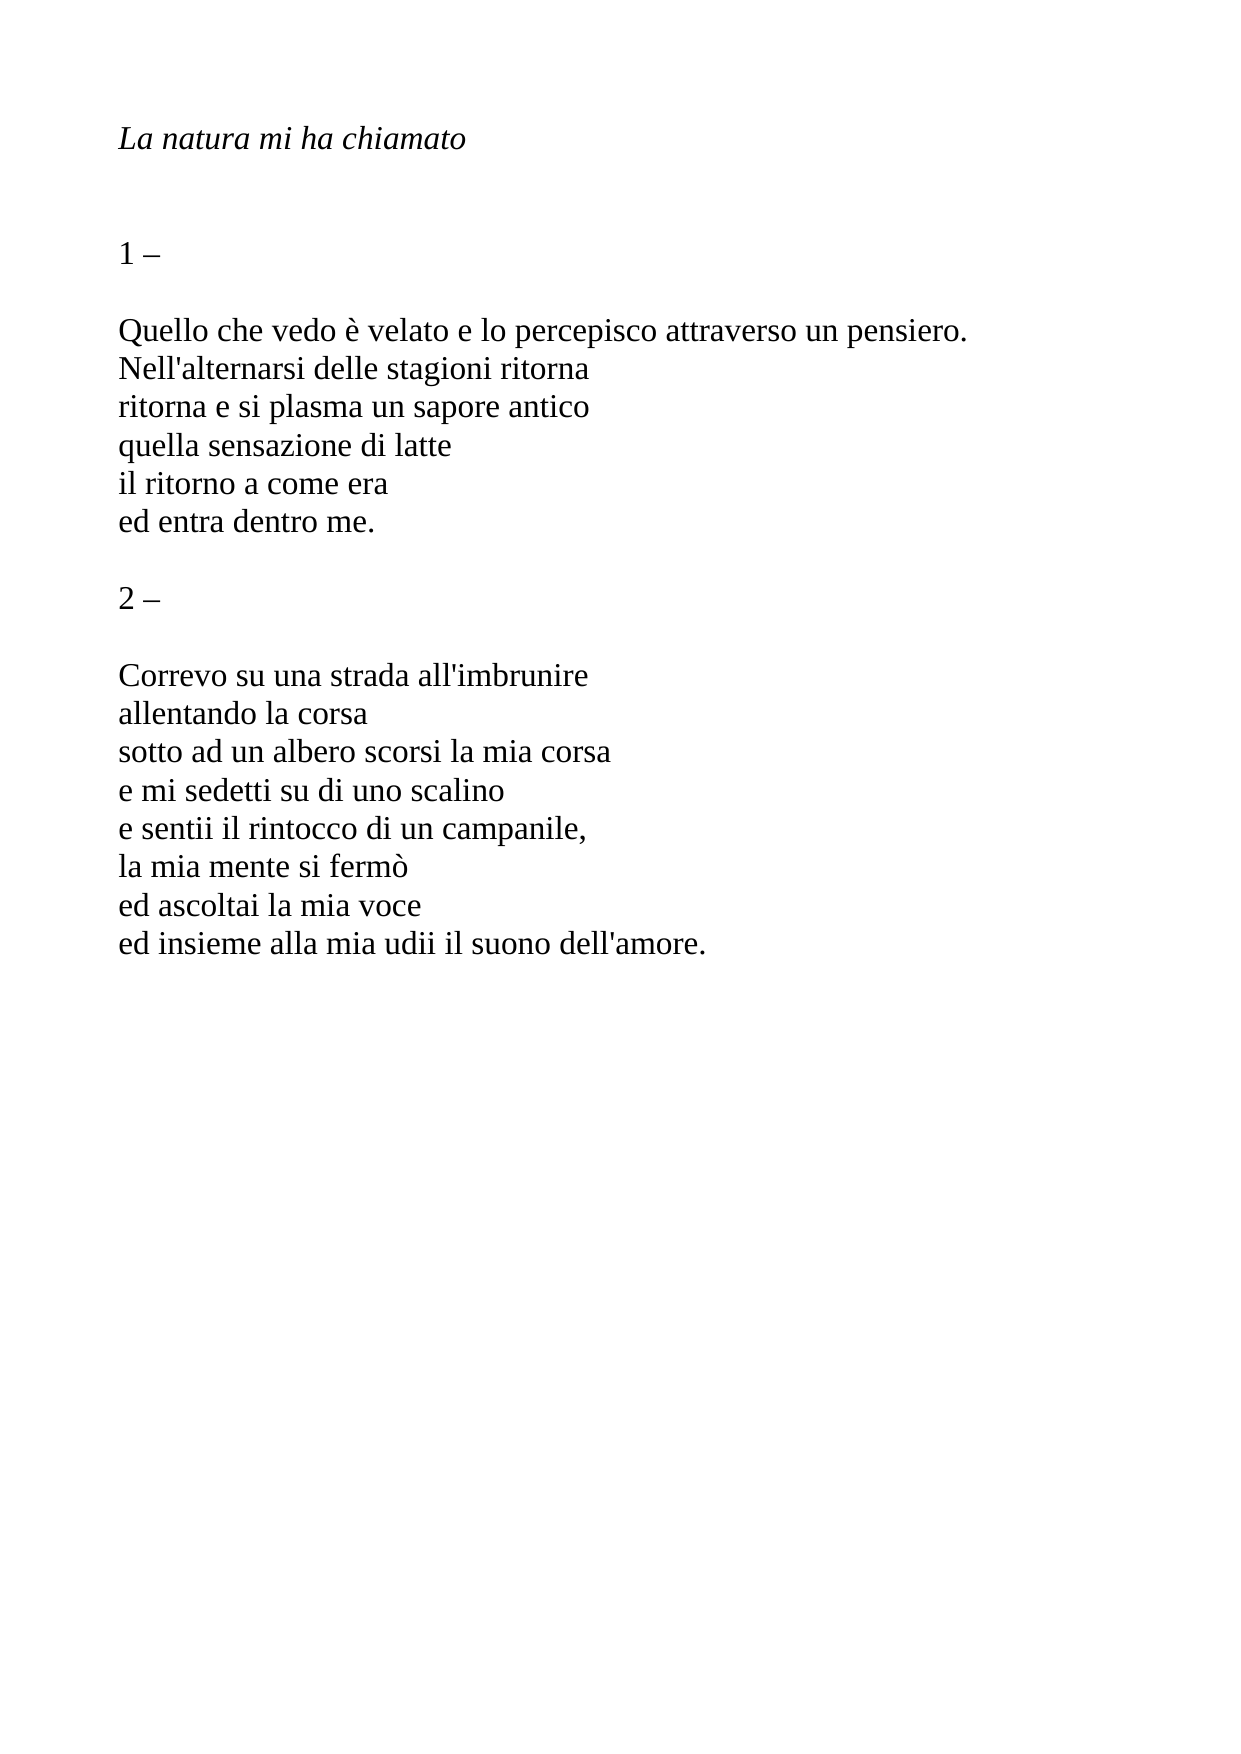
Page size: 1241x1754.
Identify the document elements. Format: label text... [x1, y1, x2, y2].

text ritorna e si plasma un sapore antico [118, 386, 1122, 425]
text sotto ad un albero scorsi la mia corsa [118, 731, 1122, 770]
text 2 – [118, 578, 1122, 616]
text e sentii il rintocco di un campanile, [118, 808, 1122, 846]
text 1 – [118, 233, 1122, 271]
text ed insieme alla mia udii il suono dell'amore. [118, 923, 1122, 961]
text la mia mente si fermò [118, 846, 1122, 885]
text e mi sedetti su di uno scalino [118, 770, 1122, 808]
text Correvo su una strada all'imbrunire [118, 655, 1122, 693]
text Nell'alternarsi delle stagioni ritorna [118, 348, 1122, 386]
text ed ascoltai la mia voce [118, 885, 1122, 923]
text Quello che vedo è velato e lo percepisco attraverso un pensiero. [118, 310, 1122, 348]
text quella sensazione di latte [118, 425, 1122, 463]
text il ritorno a come era [118, 463, 1122, 501]
text ed entra dentro me. [118, 501, 1122, 540]
text allentando la corsa [118, 693, 1122, 731]
text La natura mi ha chiamato [118, 118, 1122, 156]
